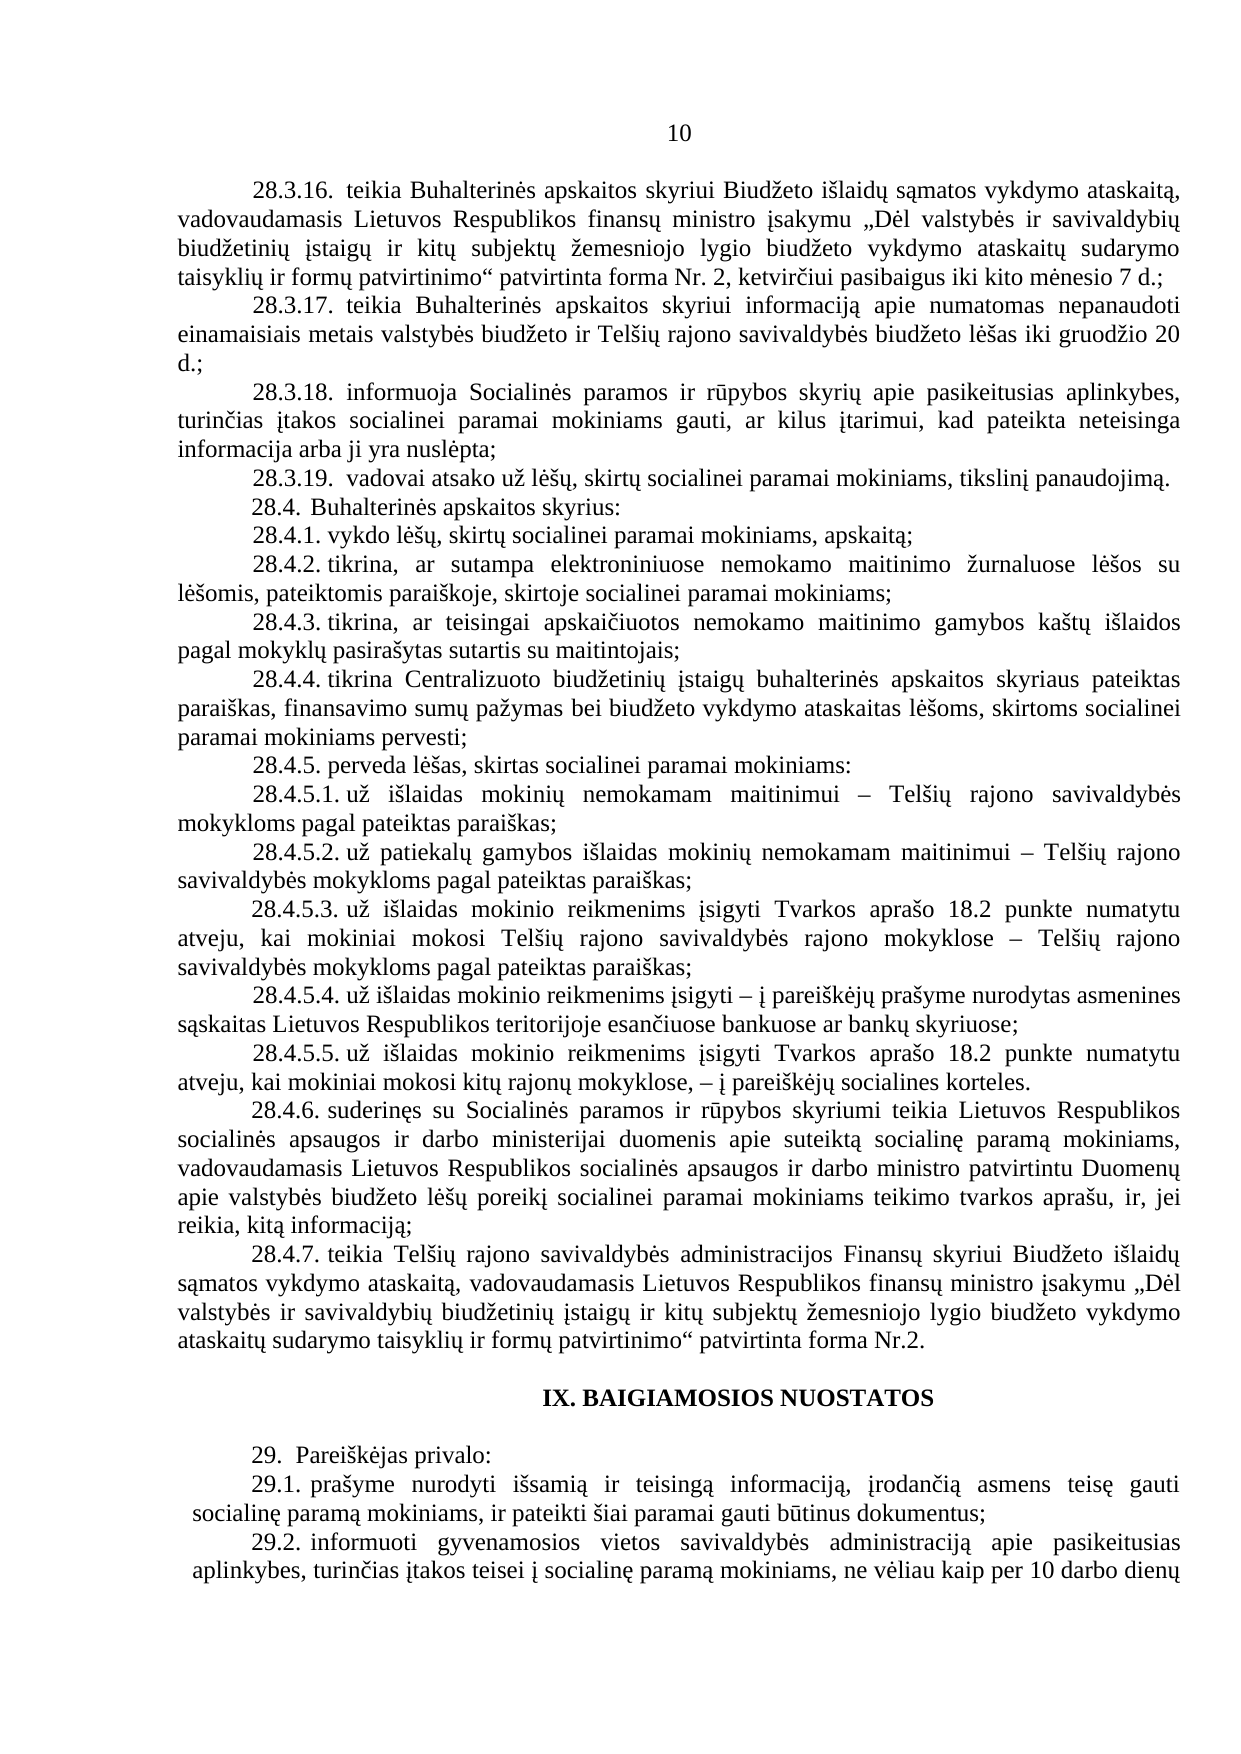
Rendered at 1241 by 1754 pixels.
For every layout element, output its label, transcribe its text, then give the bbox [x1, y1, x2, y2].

text 29.1. prašyme nurodyti išsamią ir teisingą informaciją, įrodančią asmens teisę gauti socialinę paramą mokiniams, ir pateikti šiai paramai gauti būtinus dokumentus; [192, 1469, 1181, 1527]
text 28.4.4. tikrina Centralizuoto biudžetinių įstaigų buhalterinės apskaitos skyriaus pateiktas paraiškas, finansavimo sumų pažymas bei biudžeto vykdymo ataskaitas lėšoms, skirtoms socialinei paramai mokiniams pervesti; [177, 664, 1181, 751]
text 28.3.18. informuoja Socialinės paramos ir rūpybos skyrių apie pasikeitusias aplinkybes, turinčias įtakos socialinei paramai mokiniams gauti, ar kilus įtarimui, kad pateikta neteisinga informacija arba ji yra nuslėpta; [177, 377, 1181, 463]
text 28.4.1. vykdo lėšų, skirtų socialinei paramai mokiniams, apskaitą; [177, 521, 1181, 549]
text 28.4.5.1. už išlaidas mokinių nemokamam maitinimui – Telšių rajono savivaldybės mokykloms pagal pateiktas paraiškas; [177, 779, 1181, 837]
text 29.2. informuoti gyvenamosios vietos savivaldybės administraciją apie pasikeitusias aplinkybes, turinčias įtakos teisei į socialinę paramą mokiniams, ne vėliau kaip per 10 darbo dienų [192, 1527, 1181, 1584]
text 28.4.7. teikia Telšių rajono savivaldybės administracijos Finansų skyriui Biudžeto išlaidų sąmatos vykdymo ataskaitą, vadovaudamasis Lietuvos Respublikos finansų ministro įsakymu „Dėl valstybės ir savivaldybių biudžetinių įstaigų ir kitų subjektų žemesniojo lygio biudžeto vykdymo ataskaitų sudarymo taisyklių ir formų patvirtinimo“ patvirtinta forma Nr.2. [177, 1239, 1181, 1354]
text 28.4.5.4. už išlaidas mokinio reikmenims įsigyti – į pareiškėjų prašyme nurodytas asmenines sąskaitas Lietuvos Respublikos teritorijoje esančiuose bankuose ar bankų skyriuose; [177, 981, 1181, 1038]
text 28.4.5.2. už patiekalų gamybos išlaidas mokinių nemokamam maitinimui – Telšių rajono savivaldybės mokykloms pagal pateiktas paraiškas; [177, 837, 1181, 894]
text 28.4.2. tikrina, ar sutampa elektroniniuose nemokamo maitinimo žurnaluose lėšos su lėšomis, pateiktomis paraiškoje, skirtoje socialinei paramai mokiniams; [177, 549, 1181, 607]
text 28.4.5. perveda lėšas, skirtas socialinei paramai mokiniams: [177, 751, 1181, 779]
text 28.3.19. vadovai atsako už lėšų, skirtų socialinei paramai mokiniams, tikslinį panaudojimą. [177, 463, 1181, 492]
text IX. BAIGIAMOSIOS NUOSTATOS [177, 1383, 1181, 1412]
text 29. Pareiškėjas privalo: [177, 1441, 1181, 1469]
text 28.4. Buhalterinės apskaitos skyrius: [177, 492, 1181, 521]
text 28.3.16. teikia Buhalterinės apskaitos skyriui Biudžeto išlaidų sąmatos vykdymo ataskaitą, vadovaudamasis Lietuvos Respublikos finansų ministro įsakymu „Dėl valstybės ir savivaldybių biudžetinių įstaigų ir kitų subjektų žemesniojo lygio biudžeto vykdymo ataskaitų sudarymo taisyklių ir formų patvirtinimo“ patvirtinta forma Nr. 2, ketvirčiui pasibaigus iki kito mėnesio 7 d.; [177, 176, 1181, 291]
text 28.4.6. suderinęs su Socialinės paramos ir rūpybos skyriumi teikia Lietuvos Respublikos socialinės apsaugos ir darbo ministerijai duomenis apie suteiktą socialinę paramą mokiniams, vadovaudamasis Lietuvos Respublikos socialinės apsaugos ir darbo ministro patvirtintu Duomenų apie valstybės biudžeto lėšų poreikį socialinei paramai mokiniams teikimo tvarkos aprašu, ir, jei reikia, kitą informaciją; [177, 1096, 1181, 1239]
text 28.4.3. tikrina, ar teisingai apskaičiuotos nemokamo maitinimo gamybos kaštų išlaidos pagal mokyklų pasirašytas sutartis su maitintojais; [177, 607, 1181, 664]
text 28.3.17. teikia Buhalterinės apskaitos skyriui informaciją apie numatomas nepanaudoti einamaisiais metais valstybės biudžeto ir Telšių rajono savivaldybės biudžeto lėšas iki gruodžio 20 d.; [177, 291, 1181, 377]
text 28.4.5.3. už išlaidas mokinio reikmenims įsigyti Tvarkos aprašo 18.2 punkte numatytu atveju, kai mokiniai mokosi Telšių rajono savivaldybės rajono mokyklose – Telšių rajono savivaldybės mokykloms pagal pateiktas paraiškas; [177, 894, 1181, 981]
text 28.4.5.5. už išlaidas mokinio reikmenims įsigyti Tvarkos aprašo 18.2 punkte numatytu atveju, kai mokiniai mokosi kitų rajonų mokyklose, – į pareiškėjų socialines korteles. [177, 1038, 1181, 1096]
